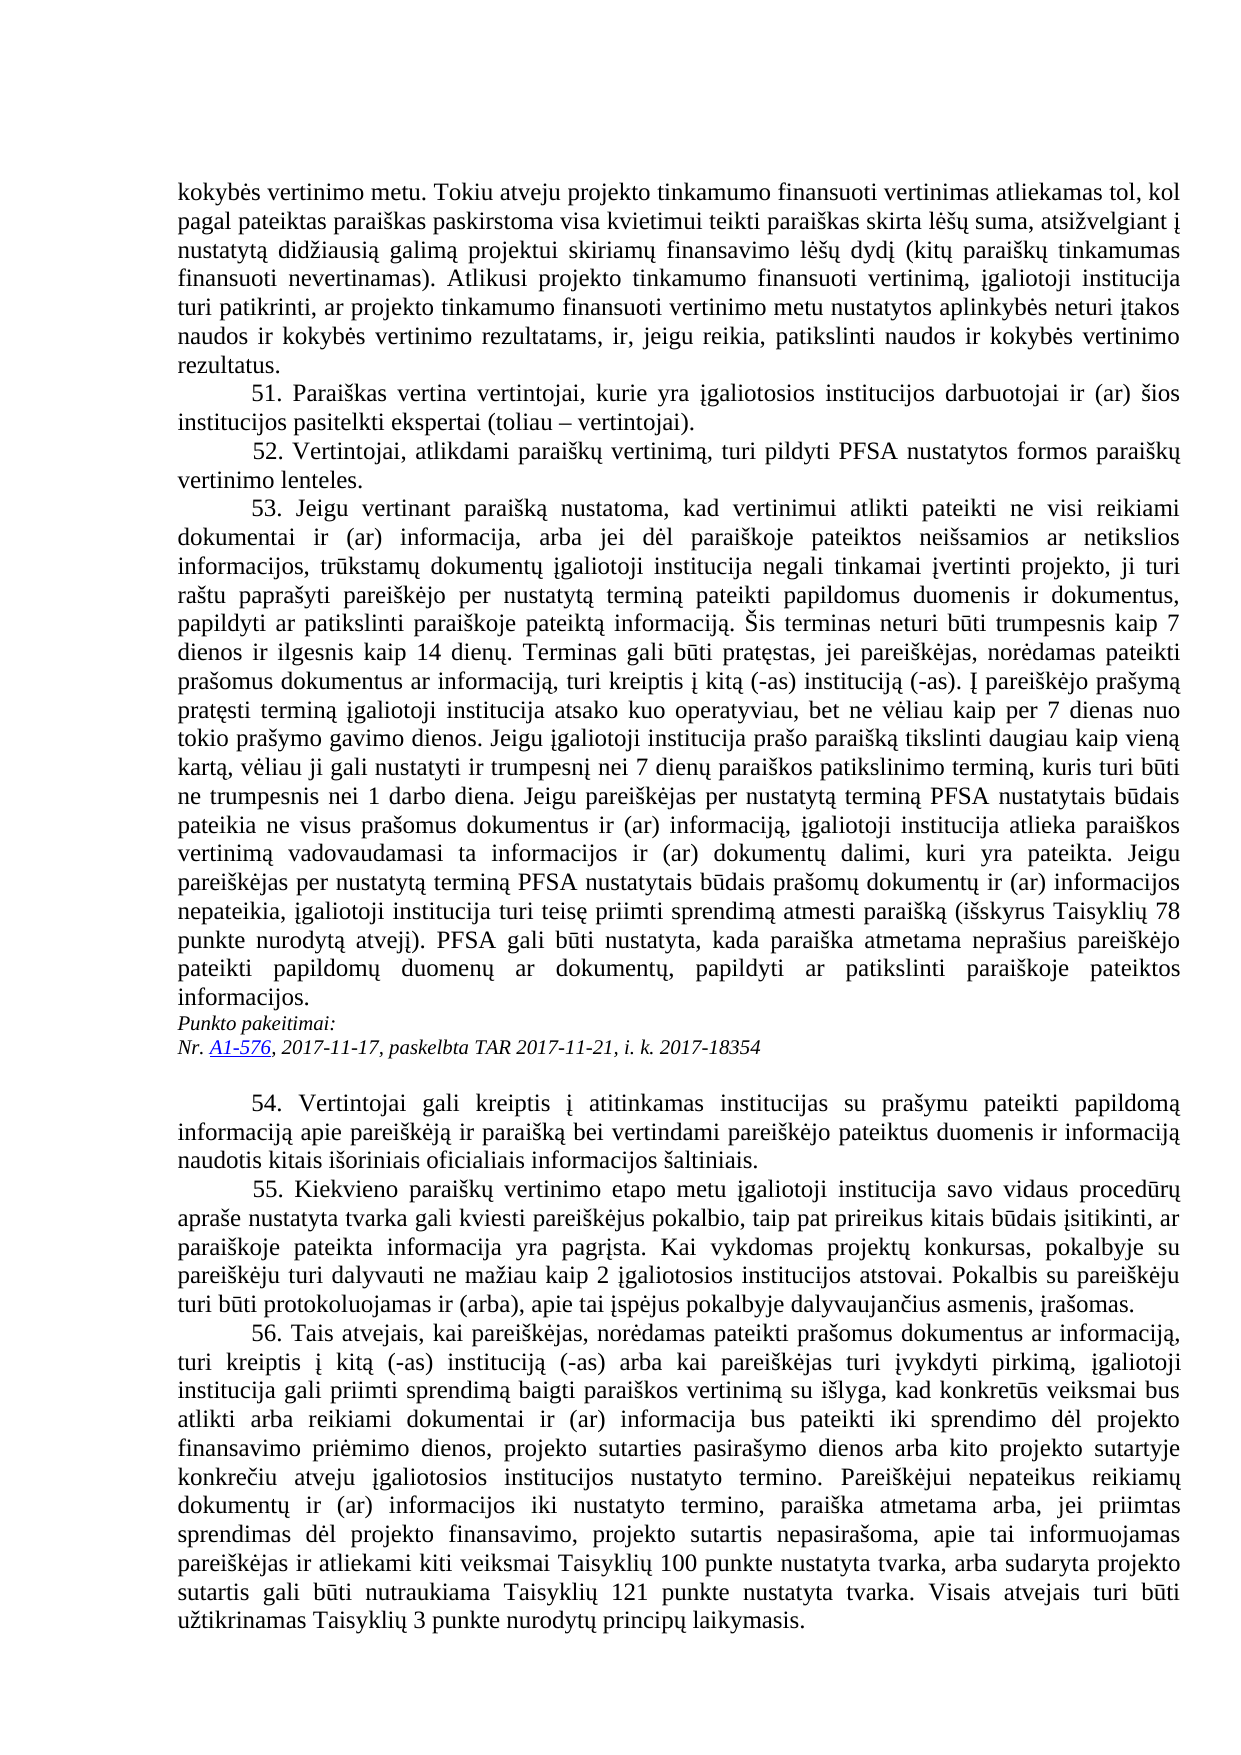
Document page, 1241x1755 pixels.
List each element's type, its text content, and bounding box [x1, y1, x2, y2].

text 55. Kiekvieno paraiškų vertinimo etapo metu įgaliotoji institucija savo vidaus procedūrų apraše nustatyta tvarka gali kviesti pareiškėjus pokalbio, taip pat prireikus kitais būdais įsitikinti, ar paraiškoje pateikta informacija yra pagrįsta. Kai vykdomas projektų konkursas, pokalbyje su pareiškėju turi dalyvauti ne mažiau kaip 2 įgaliotosios institucijos atstovai. Pokalbis su pareiškėju turi būti protokoluojamas ir (arba), apie tai įspėjus pokalbyje dalyvaujančius asmenis, įrašomas. [177, 1174, 1181, 1318]
text Punkto pakeitimai: [177, 1011, 1181, 1035]
text Nr. A1-576, 2017-11-17, paskelbta TAR 2017-11-21, i. k. 2017-18354 [177, 1035, 1181, 1059]
text kokybės vertinimo metu. Tokiu atveju projekto tinkamumo finansuoti vertinimas atliekamas tol, kol pagal pateiktas paraiškas paskirstoma visa kvietimui teikti paraiškas skirta lėšų suma, atsižvelgiant į nustatytą didžiausią galimą projektui skiriamų finansavimo lėšų dydį (kitų paraiškų tinkamumas finansuoti nevertinamas). Atlikusi projekto tinkamumo finansuoti vertinimą, įgaliotoji institucija turi patikrinti, ar projekto tinkamumo finansuoti vertinimo metu nustatytos aplinkybės neturi įtakos naudos ir kokybės vertinimo rezultatams, ir, jeigu reikia, patikslinti naudos ir kokybės vertinimo rezultatus. [177, 177, 1181, 378]
text 51. Paraiškas vertina vertintojai, kurie yra įgaliotosios institucijos darbuotojai ir (ar) šios institucijos pasitelkti ekspertai (toliau – vertintojai). [177, 378, 1181, 436]
text 56. Tais atvejais, kai pareiškėjas, norėdamas pateikti prašomus dokumentus ar informaciją, turi kreiptis į kitą (-as) instituciją (-as) arba kai pareiškėjas turi įvykdyti pirkimą, įgaliotoji institucija gali priimti sprendimą baigti paraiškos vertinimą su išlyga, kad konkretūs veiksmai bus atlikti arba reikiami dokumentai ir (ar) informacija bus pateikti iki sprendimo dėl projekto finansavimo priėmimo dienos, projekto sutarties pasirašymo dienos arba kito projekto sutartyje konkrečiu atveju įgaliotosios institucijos nustatyto termino. Pareiškėjui nepateikus reikiamų dokumentų ir (ar) informacijos iki nustatyto termino, paraiška atmetama arba, jei priimtas sprendimas dėl projekto finansavimo, projekto sutartis nepasirašoma, apie tai informuojamas pareiškėjas ir atliekami kiti veiksmai Taisyklių 100 punkte nustatyta tvarka, arba sudaryta projekto sutartis gali būti nutraukiama Taisyklių 121 punkte nustatyta tvarka. Visais atvejais turi būti užtikrinamas Taisyklių 3 punkte nurodytų principų laikymasis. [177, 1318, 1181, 1634]
text 54. Vertintojai gali kreiptis į atitinkamas institucijas su prašymu pateikti papildomą informaciją apie pareiškėją ir paraišką bei vertindami pareiškėjo pateiktus duomenis ir informaciją naudotis kitais išoriniais oficialiais informacijos šaltiniais. [177, 1088, 1181, 1174]
text 53. Jeigu vertinant paraišką nustatoma, kad vertinimui atlikti pateikti ne visi reikiami dokumentai ir (ar) informacija, arba jei dėl paraiškoje pateiktos neišsamios ar netikslios informacijos, trūkstamų dokumentų įgaliotoji institucija negali tinkamai įvertinti projekto, ji turi raštu paprašyti pareiškėjo per nustatytą terminą pateikti papildomus duomenis ir dokumentus, papildyti ar patikslinti paraiškoje pateiktą informaciją. Šis terminas neturi būti trumpesnis kaip 7 dienos ir ilgesnis kaip 14 dienų. Terminas gali būti pratęstas, jei pareiškėjas, norėdamas pateikti prašomus dokumentus ar informaciją, turi kreiptis į kitą (-as) instituciją (-as). Į pareiškėjo prašymą pratęsti terminą įgaliotoji institucija atsako kuo operatyviau, bet ne vėliau kaip per 7 dienas nuo tokio prašymo gavimo dienos. Jeigu įgaliotoji institucija prašo paraišką tikslinti daugiau kaip vieną kartą, vėliau ji gali nustatyti ir trumpesnį nei 7 dienų paraiškos patikslinimo terminą, kuris turi būti ne trumpesnis nei 1 darbo diena. Jeigu pareiškėjas per nustatytą terminą PFSA nustatytais būdais pateikia ne visus prašomus dokumentus ir (ar) informaciją, įgaliotoji institucija atlieka paraiškos vertinimą vadovaudamasi ta informacijos ir (ar) dokumentų dalimi, kuri yra pateikta. Jeigu pareiškėjas per nustatytą terminą PFSA nustatytais būdais prašomų dokumentų ir (ar) informacijos nepateikia, įgaliotoji institucija turi teisę priimti sprendimą atmesti paraišką (išskyrus Taisyklių 78 punkte nurodytą atvejį). PFSA gali būti nustatyta, kada paraiška atmetama neprašius pareiškėjo pateikti papildomų duomenų ar dokumentų, papildyti ar patikslinti paraiškoje pateiktos informacijos. [177, 493, 1181, 1011]
text 52. Vertintojai, atlikdami paraiškų vertinimą, turi pildyti PFSA nustatytos formos paraiškų vertinimo lenteles. [177, 436, 1181, 493]
